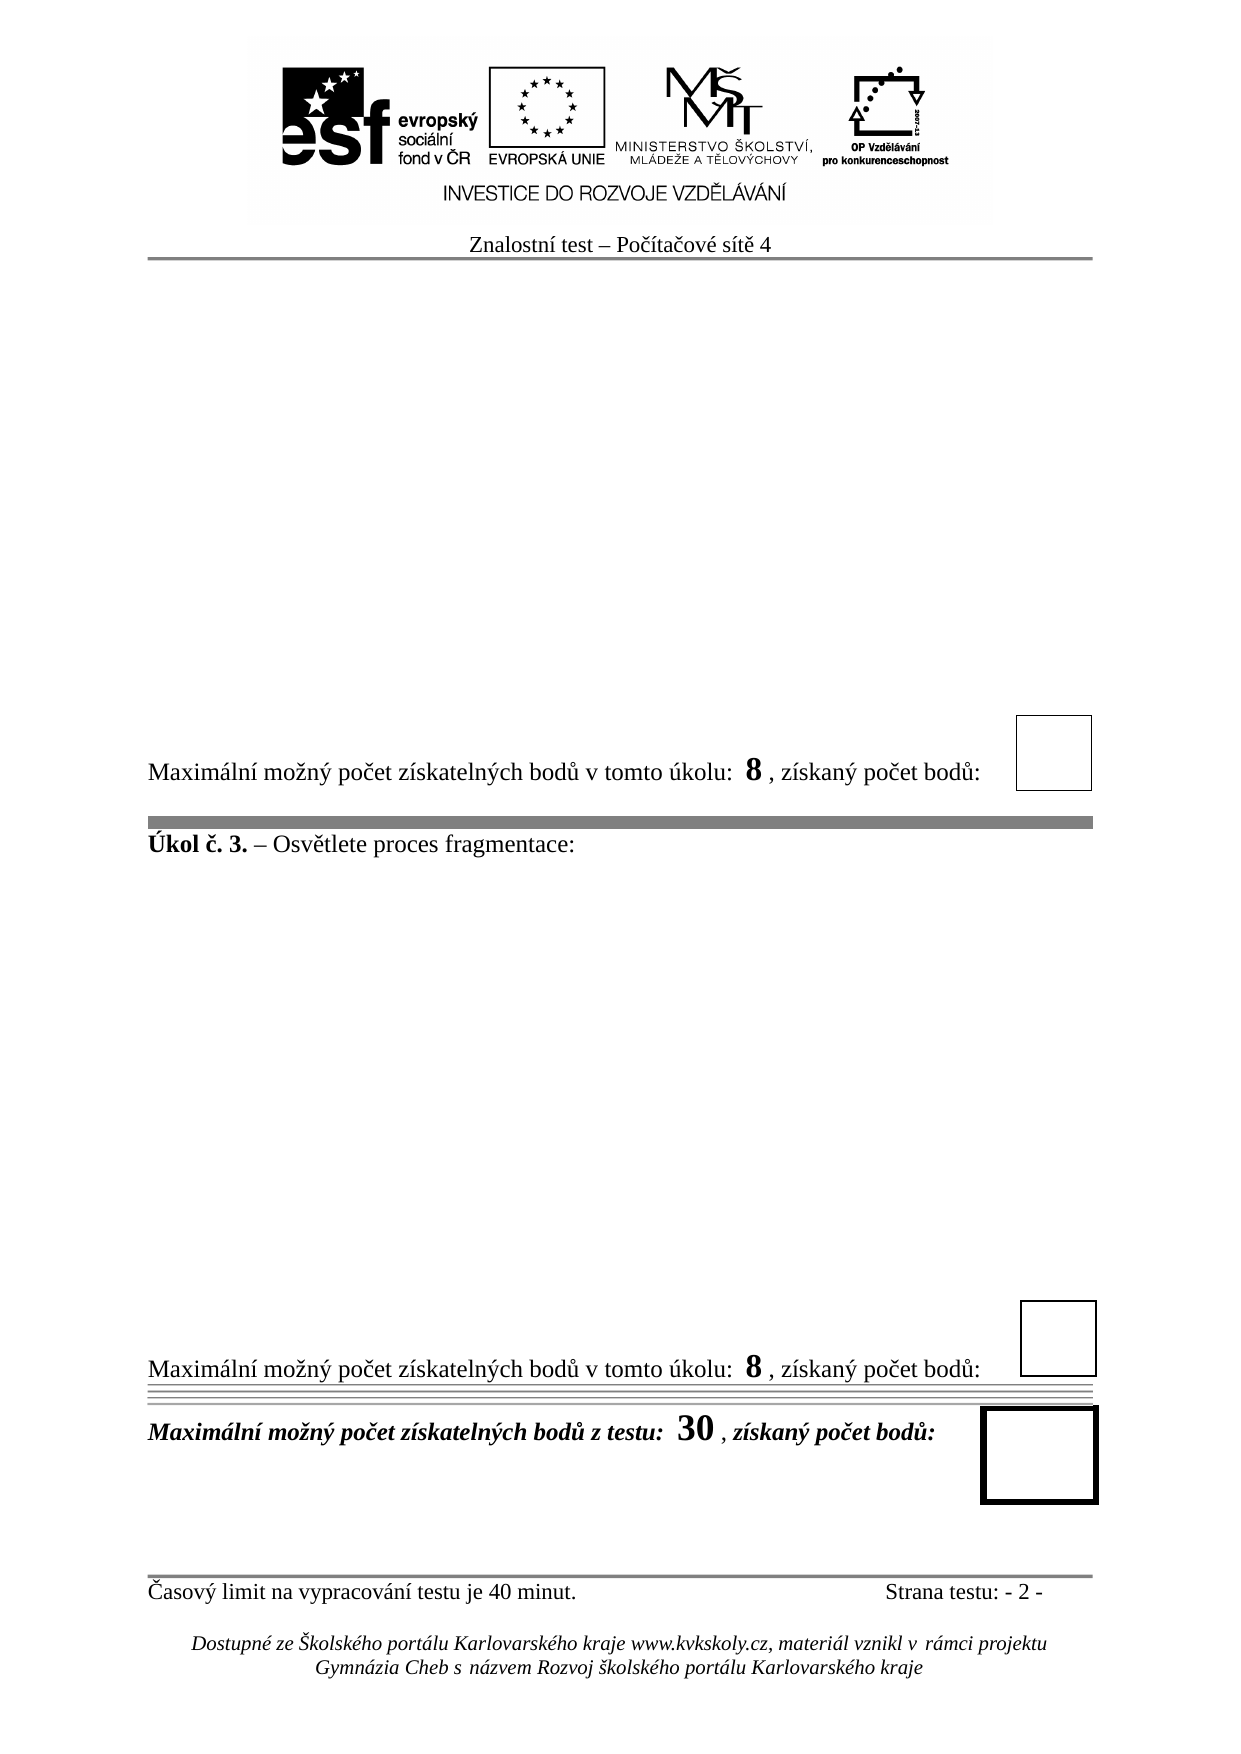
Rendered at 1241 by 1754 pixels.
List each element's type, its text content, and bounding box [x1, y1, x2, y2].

text Maximální možný počet získatelných bodů z testu: 30 , získaný počet bodů: [148, 1406, 980, 1448]
text Maximální možný počet získatelných bodů v tomto úkolu: 8 , získaný počet bodů: [148, 1346, 1093, 1384]
text [1017, 749, 1091, 788]
text [987, 1411, 1093, 1448]
text Maximální možný počet získatelných bodů v tomto úkolu: 8 , získaný počet bodů: [148, 749, 1016, 788]
text Úkol č. 3. – Osvětlete proces fragmentace: [148, 829, 1093, 858]
